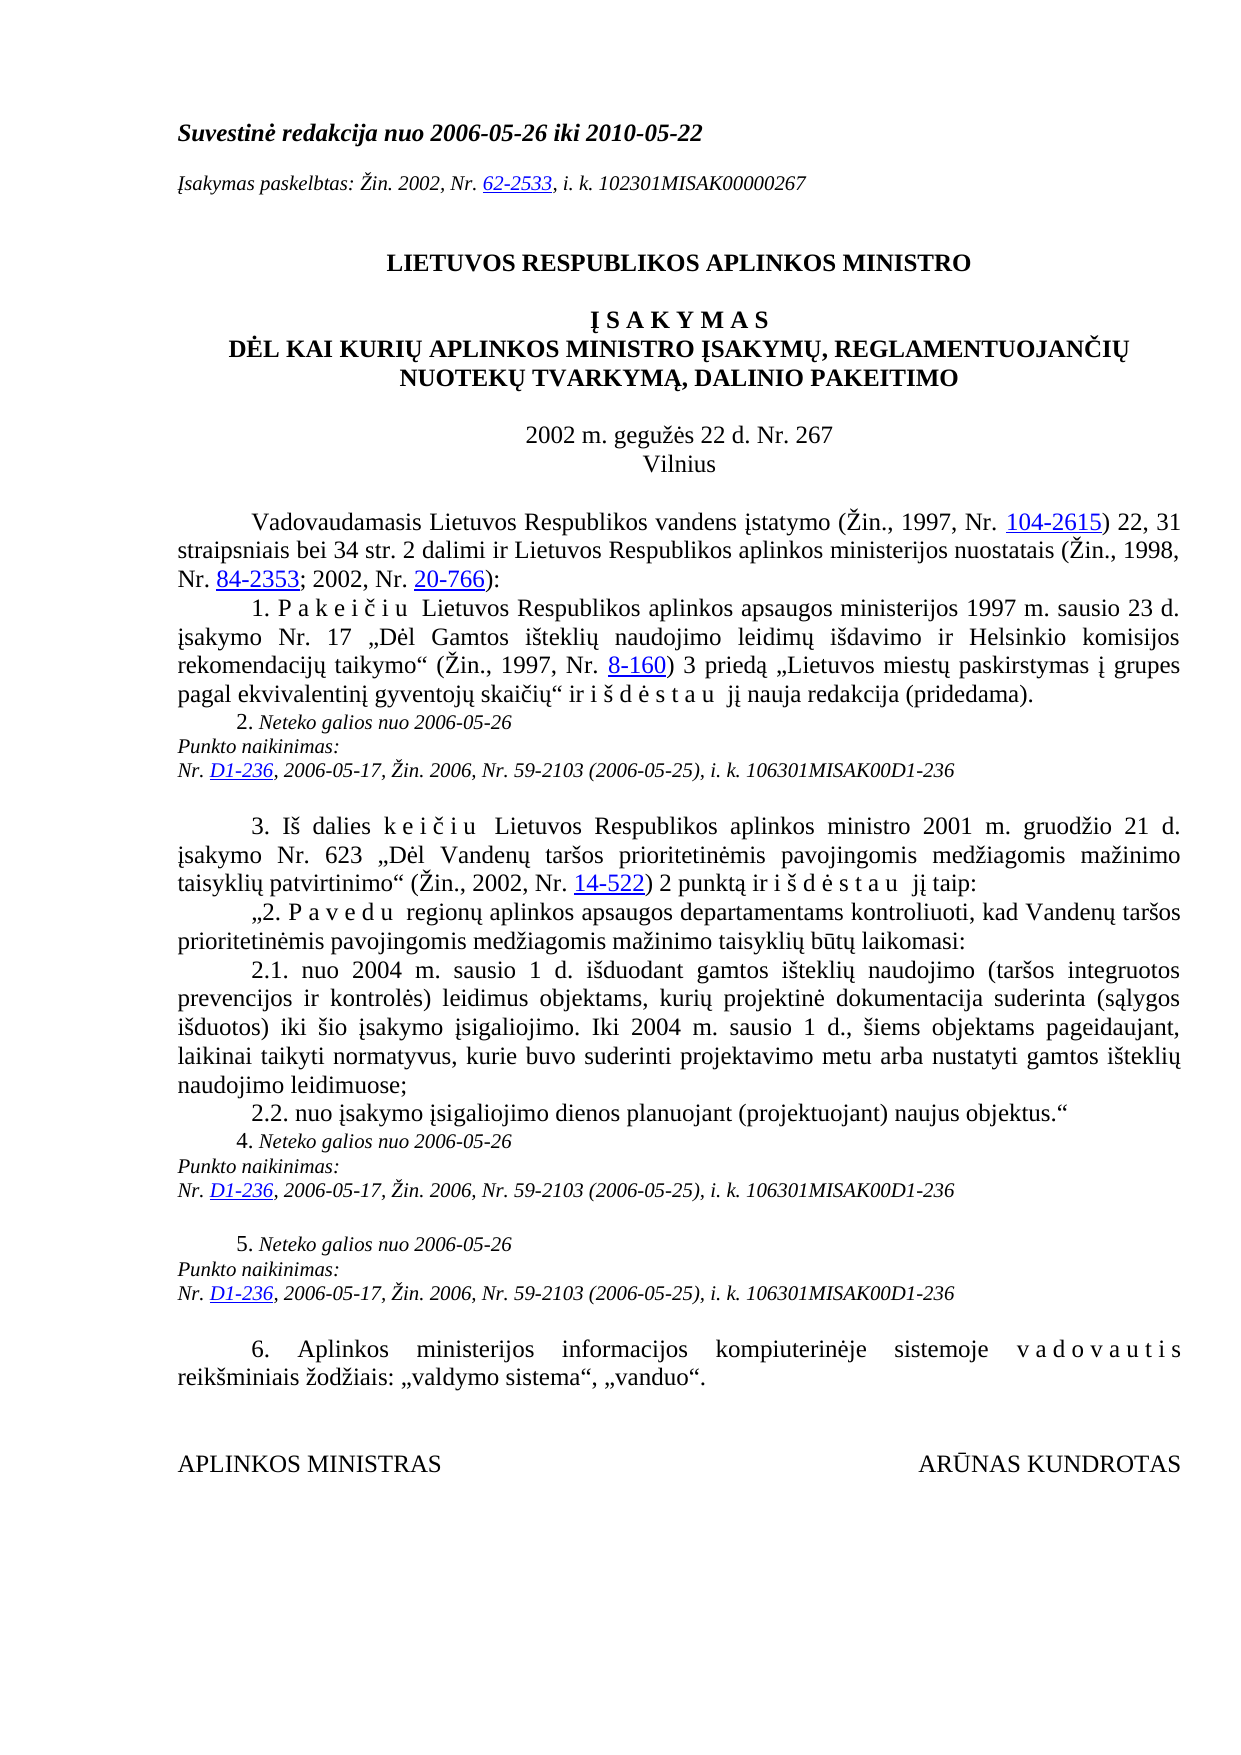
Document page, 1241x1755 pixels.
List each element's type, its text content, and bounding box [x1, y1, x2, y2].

text 2.2. nuo įsakymo įsigaliojimo dienos planuojant (projektuojant) naujus objektus.“ [177, 1098, 1181, 1127]
text „2. Pavedu regionų aplinkos apsaugos departamentams kontroliuoti, kad Vandenų taršos prioritetinėmis pavojingomis medžiagomis mažinimo taisyklių būtų laikomasi: [177, 897, 1181, 955]
text 4. Neteko galios nuo 2006-05-26 [177, 1127, 1181, 1154]
text Vilnius [177, 449, 1181, 478]
text Punkto naikinimas: [177, 1257, 1181, 1281]
text Nr. D1-236, 2006-05-17, Žin. 2006, Nr. 59-2103 (2006-05-25), i. k. 106301MISAK00D1-236 [177, 1281, 1181, 1305]
text dėl kai kurių aplinkos ministro įsakymų, reglamentuojančių nuotekų tvarkymą, dalinio pakeitimo [177, 334, 1181, 392]
text Punkto naikinimas: [177, 1154, 1181, 1178]
text Vadovaudamasis Lietuvos Respublikos vandens įstatymo (Žin., 1997, Nr. 104-2615) 22, 31 straipsniais bei 34 str. 2 dalimi ir Lietuvos Respublikos aplinkos ministerijos nuostatais (Žin., 1998, Nr. 84-2353; 2002, Nr. 20-766): [177, 507, 1181, 593]
text 5. Neteko galios nuo 2006-05-26 [177, 1231, 1181, 1257]
text Nr. D1-236, 2006-05-17, Žin. 2006, Nr. 59-2103 (2006-05-25), i. k. 106301MISAK00D1-236 [177, 1178, 1181, 1202]
text LIETUVOS RESPUBLIKOS APLINKOS MINISTRO [177, 248, 1181, 277]
text 6. Aplinkos ministerijos informacijos kompiuterinėje sistemoje vadovautis reikšminiais žodžiais: „valdymo sistema“, „vanduo“. [177, 1334, 1181, 1391]
text APLINKOS MINISTRAS ARŪNAS KUNDROTAS [177, 1449, 1181, 1477]
text 1. Pakeičiu Lietuvos Respublikos aplinkos apsaugos ministerijos 1997 m. sausio 23 d. įsakymo Nr. 17 „Dėl Gamtos išteklių naudojimo leidimų išdavimo ir Helsinkio komisijos rekomendacijų taikymo“ (Žin., 1997, Nr. 8-160) 3 priedą „Lietuvos miestų paskirstymas į grupes pagal ekvivalentinį gyventojų skaičių“ ir išdėstau jį nauja redakcija (pridedama). [177, 593, 1181, 708]
text 2.1. nuo 2004 m. sausio 1 d. išduodant gamtos išteklių naudojimo (taršos integruotos prevencijos ir kontrolės) leidimus objektams, kurių projektinė dokumentacija suderinta (sąlygos išduotos) iki šio įsakymo įsigaliojimo. Iki 2004 m. sausio 1 d., šiems objektams pageidaujant, laikinai taikyti normatyvus, kurie buvo suderinti projektavimo metu arba nustatyti gamtos išteklių naudojimo leidimuose; [177, 955, 1181, 1098]
text Nr. D1-236, 2006-05-17, Žin. 2006, Nr. 59-2103 (2006-05-25), i. k. 106301MISAK00D1-236 [177, 758, 1181, 782]
text Suvestinė redakcija nuo 2006-05-26 iki 2010-05-22 [177, 118, 1181, 147]
text Punkto naikinimas: [177, 734, 1181, 758]
text Į S A K Y M A S [177, 305, 1181, 334]
text 2002 m. gegužės 22 d. Nr. 267 [177, 420, 1181, 449]
text 3. Iš dalies keičiu Lietuvos Respublikos aplinkos ministro 2001 m. gruodžio 21 d. įsakymo Nr. 623 „Dėl Vandenų taršos prioritetinėmis pavojingomis medžiagomis mažinimo taisyklių patvirtinimo“ (Žin., 2002, Nr. 14-522) 2 punktą ir išdėstau jį taip: [177, 811, 1181, 897]
text Įsakymas paskelbtas: Žin. 2002, Nr. 62-2533, i. k. 102301MISAK00000267 [177, 171, 1181, 195]
text 2. Neteko galios nuo 2006-05-26 [177, 708, 1181, 734]
